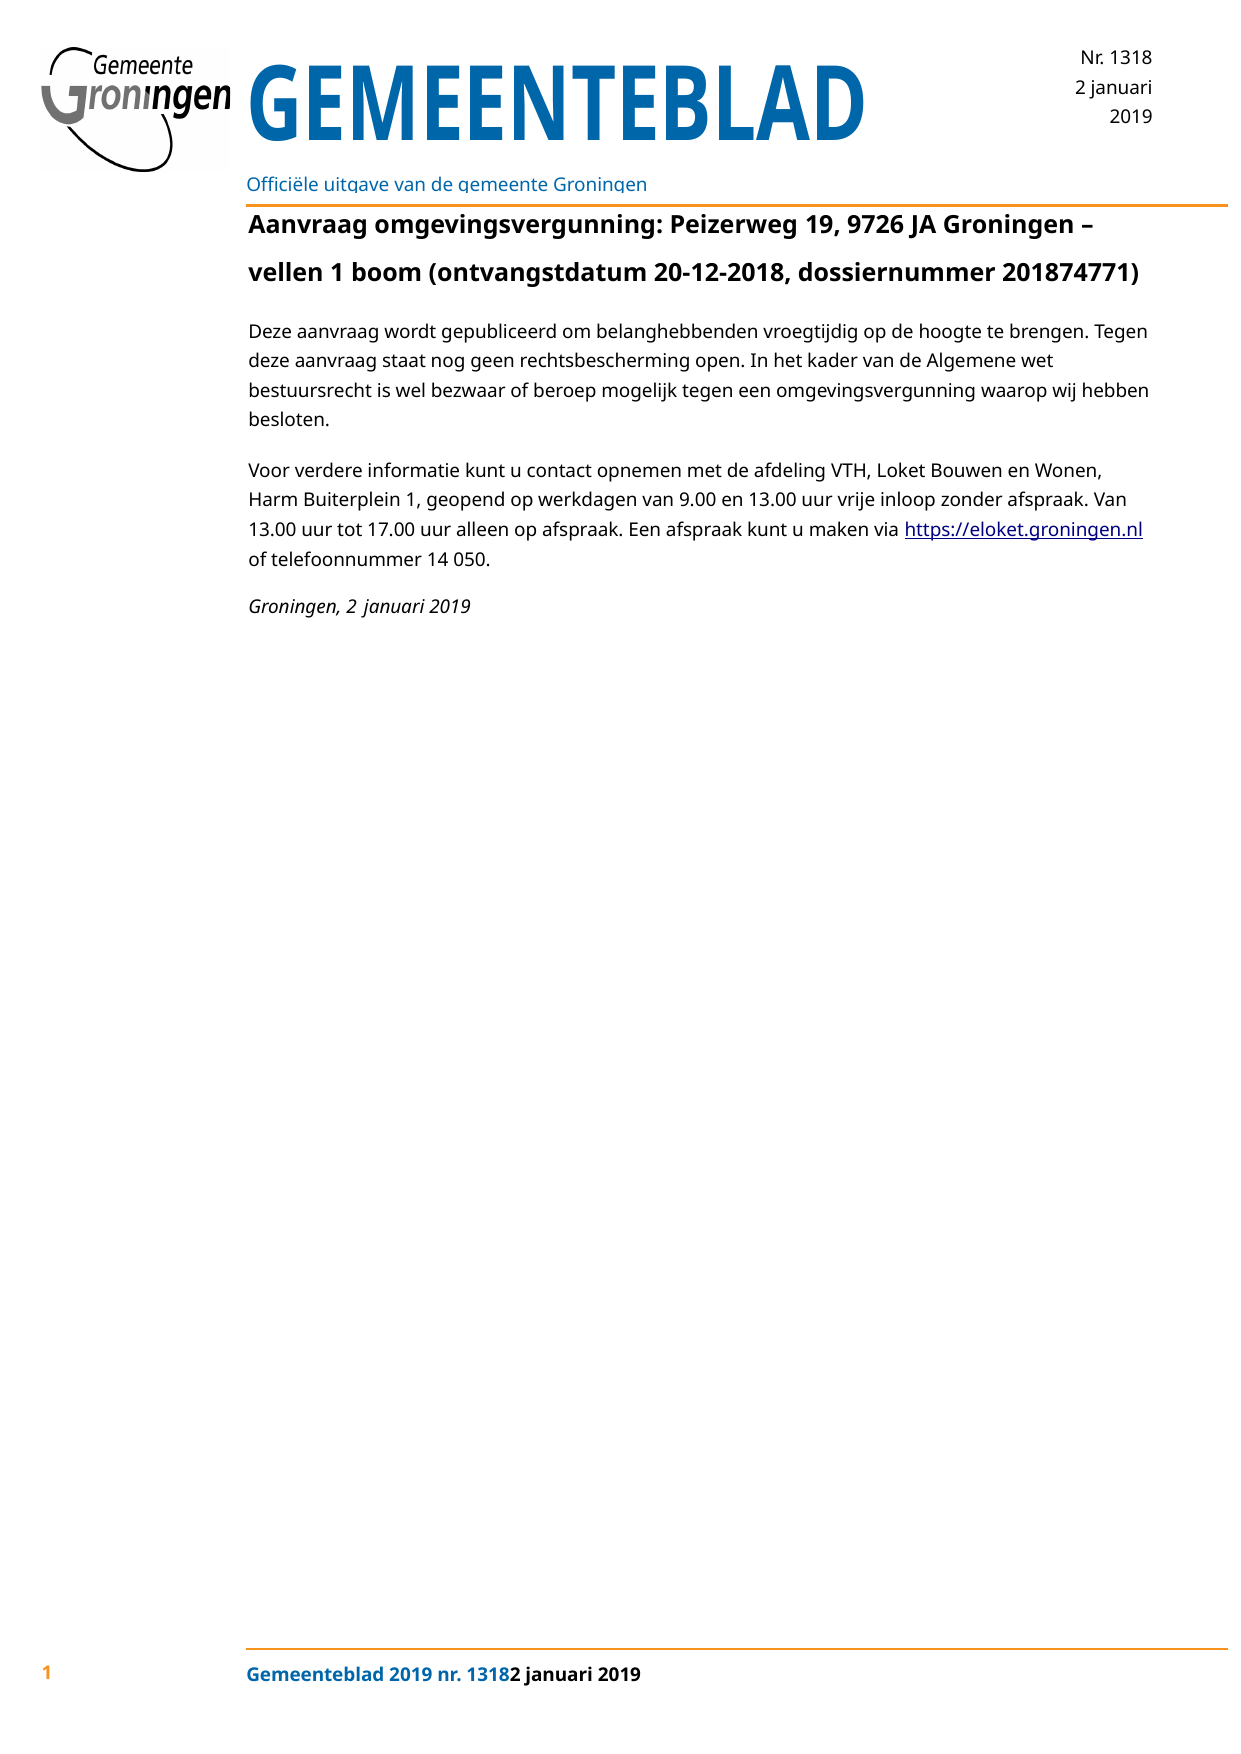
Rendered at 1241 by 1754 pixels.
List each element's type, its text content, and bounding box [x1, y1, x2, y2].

text Groningen, 2 januari 2019 [248, 594, 1152, 619]
text Aanvraag omgevingsvergunning: Peizerweg 19, 9726 JA Groningen – vellen 1 boom (ontvangstdatum 20-12-2018, dossiernummer 201874771) [248, 207, 1152, 288]
text Deze aanvraag wordt gepubliceerd om belanghebbenden vroegtijdig op de hoogte te brengen. Tegen deze aanvraag staat nog geen rechtsbescherming open. In het kader van de Algemene wet bestuursrecht is wel bezwaar of beroep mogelijk tegen een omgevingsvergunning waarop wij hebben besloten. [248, 318, 1152, 432]
text Voor verdere informatie kunt u contact opnemen met de afdeling VTH, Loket Bouwen en Wonen, Harm Buiterplein 1, geopend op werkdagen van 9.00 en 13.00 uur vrije inloop zonder afspraak. Van 13.00 uur tot 17.00 uur alleen op afspraak. Een afspraak kunt u maken via https://eloket.groningen.nl of telefoonnummer 14 050. [248, 457, 1152, 572]
picture [41, 47, 231, 172]
